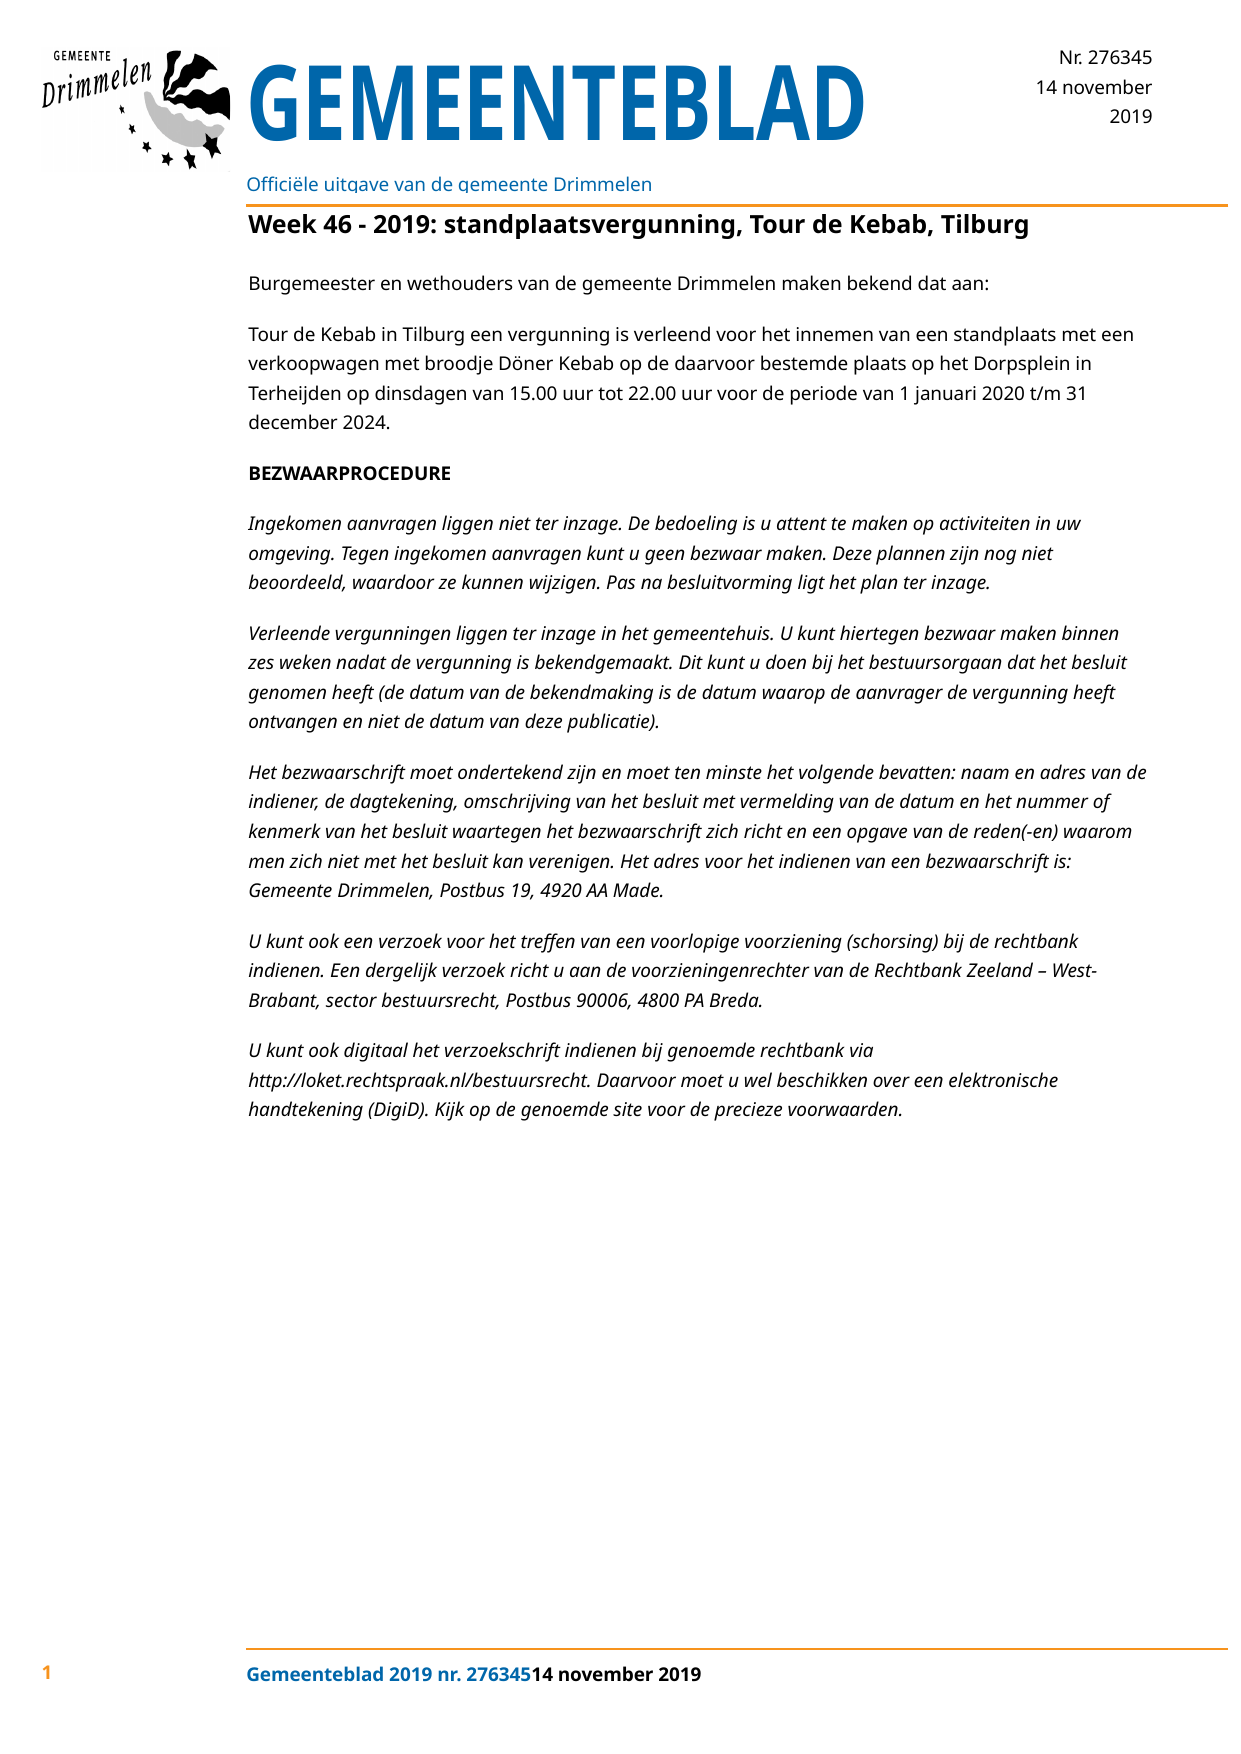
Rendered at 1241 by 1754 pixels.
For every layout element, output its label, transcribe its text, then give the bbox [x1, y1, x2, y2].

text U kunt ook een verzoek voor het treffen van een voorlopige voorziening (schorsing) bij de rechtbank indienen. Een dergelijk verzoek richt u aan de voorzieningenrechter van de Rechtbank Zeeland – West-Brabant, sector bestuursrecht, Postbus 90006, 4800 PA Breda. [248, 928, 1152, 1013]
text Verleende vergunningen liggen ter inzage in het gemeentehuis. U kunt hiertegen bezwaar maken binnen zes weken nadat de vergunning is bekendgemaakt. Dit kunt u doen bij het bestuursorgaan dat het besluit genomen heeft (de datum van de bekendmaking is de datum waarop de aanvrager de vergunning heeft ontvangen en niet de datum van deze publicatie). [248, 620, 1152, 734]
text Het bezwaarschrift moet ondertekend zijn en moet ten minste het volgende bevatten: naam en adres van de indiener, de dagtekening, omschrijving van het besluit met vermelding van de datum en het nummer of kenmerk van het besluit waartegen het bezwaarschrift zich richt en een opgave van de reden(-en) waarom men zich niet met het besluit kan verenigen. Het adres voor het indienen van een bezwaarschrift is: Gemeente Drimmelen, Postbus 19, 4920 AA Made. [248, 759, 1152, 903]
text Ingekomen aanvragen liggen niet ter inzage. De bedoeling is u attent te maken op activiteiten in uw omgeving. Tegen ingekomen aanvragen kunt u geen bezwaar maken. Deze plannen zijn nog niet beoordeeld, waardoor ze kunnen wijzigen. Pas na besluitvorming ligt het plan ter inzage. [248, 510, 1152, 595]
text Week 46 - 2019: standplaatsvergunning, Tour de Kebab, Tilburg [248, 207, 1152, 241]
text Tour de Kebab in Tilburg een vergunning is verleend voor het innemen van een standplaats met een verkoopwagen met broodje Döner Kebab op de daarvoor bestemde plaats op het Dorpsplein in Terheijden op dinsdagen van 15.00 uur tot 22.00 uur voor de periode van 1 januari 2020 t/m 31 december 2024. [248, 321, 1152, 435]
picture [41, 47, 231, 172]
text U kunt ook digitaal het verzoekschrift indienen bij genoemde rechtbank via http://loket.rechtspraak.nl/bestuursrecht. Daarvoor moet u wel beschikken over een elektronische handtekening (DigiD). Kijk op de genoemde site voor de precieze voorwaarden. [248, 1037, 1152, 1122]
text Burgemeester en wethouders van de gemeente Drimmelen maken bekend dat aan: [248, 270, 1152, 296]
text BEZWAARPROCEDURE [248, 460, 1152, 486]
